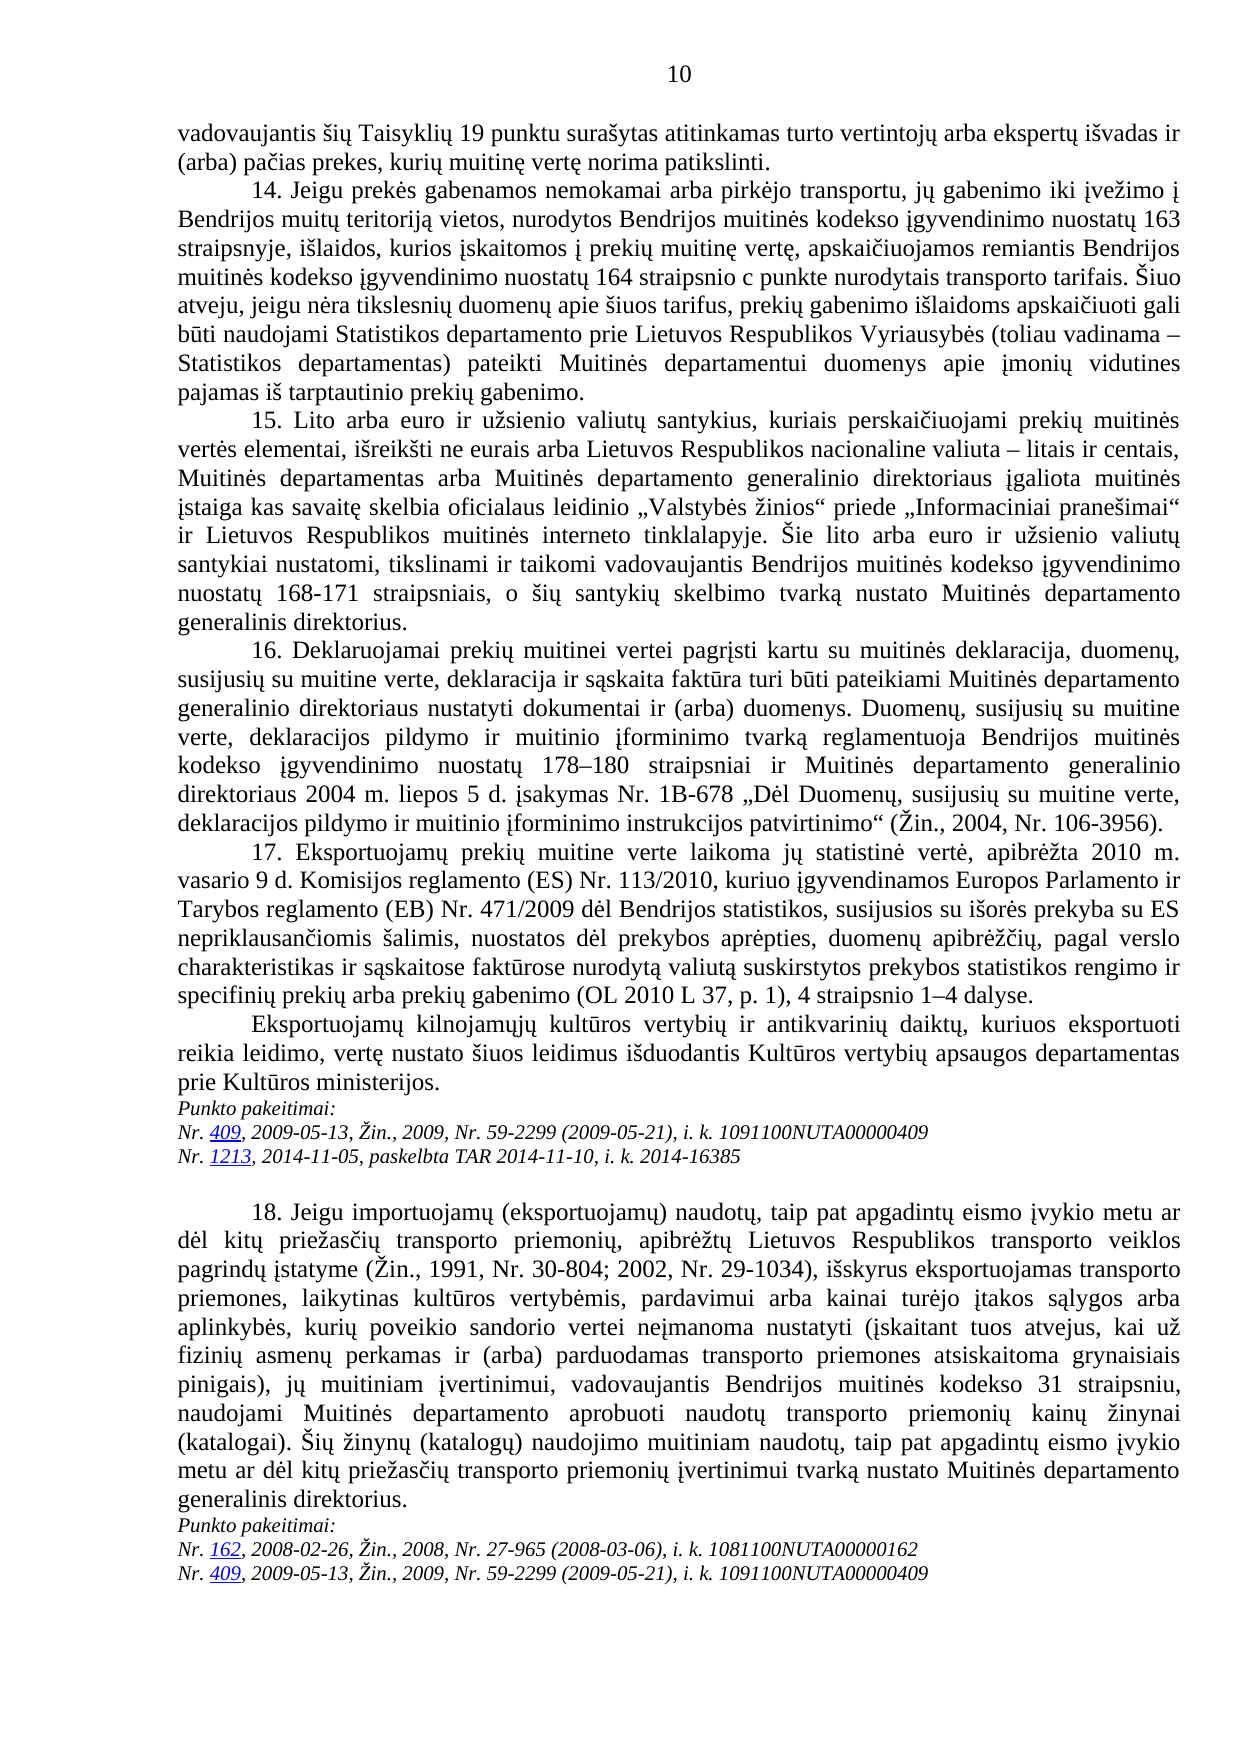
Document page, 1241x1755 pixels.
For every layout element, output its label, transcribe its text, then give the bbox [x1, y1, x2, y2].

text Nr. 1213, 2014-11-05, paskelbta TAR 2014-11-10, i. k. 2014-16385 [177, 1144, 1181, 1168]
text Eksportuojamų kilnojamųjų kultūros vertybių ir antikvarinių daiktų, kuriuos eksportuoti reikia leidimo, vertę nustato šiuos leidimus išduodantis Kultūros vertybių apsaugos departamentas prie Kultūros ministerijos. [177, 1009, 1181, 1096]
text Punkto pakeitimai: [177, 1513, 1181, 1537]
text 15. Lito arba euro ir užsienio valiutų santykius, kuriais perskaičiuojami prekių muitinės vertės elementai, išreikšti ne eurais arba Lietuvos Respublikos nacionaline valiuta – litais ir centais, Muitinės departamentas arba Muitinės departamento generalinio direktoriaus įgaliota muitinės įstaiga kas savaitę skelbia oficialaus leidinio „Valstybės žinios“ priede „Informaciniai pranešimai“ ir Lietuvos Respublikos muitinės interneto tinklalapyje. Šie lito arba euro ir užsienio valiutų santykiai nustatomi, tikslinami ir taikomi vadovaujantis Bendrijos muitinės kodekso įgyvendinimo nuostatų 168-171 straipsniais, o šių santykių skelbimo tvarką nustato Muitinės departamento generalinis direktorius. [177, 406, 1181, 636]
text 16. Deklaruojamai prekių muitinei vertei pagrįsti kartu su muitinės deklaracija, duomenų, susijusių su muitine verte, deklaracija ir sąskaita faktūra turi būti pateikiami Muitinės departamento generalinio direktoriaus nustatyti dokumentai ir (arba) duomenys. Duomenų, susijusių su muitine verte, deklaracijos pildymo ir muitinio įforminimo tvarką reglamentuoja Bendrijos muitinės kodekso įgyvendinimo nuostatų 178–180 straipsniai ir Muitinės departamento generalinio direktoriaus 2004 m. liepos 5 d. įsakymas Nr. 1B-678 „Dėl Duomenų, susijusių su muitine verte, deklaracijos pildymo ir muitinio įforminimo instrukcijos patvirtinimo“ (Žin., 2004, Nr. 106-3956). [177, 636, 1181, 837]
text 14. Jeigu prekės gabenamos nemokamai arba pirkėjo transportu, jų gabenimo iki įvežimo į Bendrijos muitų teritoriją vietos, nurodytos Bendrijos muitinės kodekso įgyvendinimo nuostatų 163 straipsnyje, išlaidos, kurios įskaitomos į prekių muitinę vertę, apskaičiuojamos remiantis Bendrijos muitinės kodekso įgyvendinimo nuostatų 164 straipsnio c punkte nurodytais transporto tarifais. Šiuo atveju, jeigu nėra tikslesnių duomenų apie šiuos tarifus, prekių gabenimo išlaidoms apskaičiuoti gali būti naudojami Statistikos departamento prie Lietuvos Respublikos Vyriausybės (toliau vadinama – Statistikos departamentas) pateikti Muitinės departamentui duomenys apie įmonių vidutines pajamas iš tarptautinio prekių gabenimo. [177, 176, 1181, 406]
text Punkto pakeitimai: [177, 1096, 1181, 1120]
text 17. Eksportuojamų prekių muitine verte laikoma jų statistinė vertė, apibrėžta 2010 m. vasario 9 d. Komisijos reglamento (ES) Nr. 113/2010, kuriuo įgyvendinamos Europos Parlamento ir Tarybos reglamento (EB) Nr. 471/2009 dėl Bendrijos statistikos, susijusios su išorės prekyba su ES nepriklausančiomis šalimis, nuostatos dėl prekybos aprėpties, duomenų apibrėžčių, pagal verslo charakteristikas ir sąskaitose faktūrose nurodytą valiutą suskirstytos prekybos statistikos rengimo ir specifinių prekių arba prekių gabenimo (OL 2010 L 37, p. 1), 4 straipsnio 1–4 dalyse. [177, 837, 1181, 1009]
text Nr. 162, 2008-02-26, Žin., 2008, Nr. 27-965 (2008-03-06), i. k. 1081100NUTA00000162 [177, 1537, 1181, 1561]
text Nr. 409, 2009-05-13, Žin., 2009, Nr. 59-2299 (2009-05-21), i. k. 1091100NUTA00000409 [177, 1120, 1181, 1144]
text vadovaujantis šių Taisyklių 19 punktu surašytas atitinkamas turto vertintojų arba ekspertų išvadas ir (arba) pačias prekes, kurių muitinę vertę norima patikslinti. [177, 118, 1181, 176]
text 18. Jeigu importuojamų (eksportuojamų) naudotų, taip pat apgadintų eismo įvykio metu ar dėl kitų priežasčių transporto priemonių, apibrėžtų Lietuvos Respublikos transporto veiklos pagrindų įstatyme (Žin., 1991, Nr. 30-804; 2002, Nr. 29-1034), išskyrus eksportuojamas transporto priemones, laikytinas kultūros vertybėmis, pardavimui arba kainai turėjo įtakos sąlygos arba aplinkybės, kurių poveikio sandorio vertei neįmanoma nustatyti (įskaitant tuos atvejus, kai už fizinių asmenų perkamas ir (arba) parduodamas transporto priemones atsiskaitoma grynaisiais pinigais), jų muitiniam įvertinimui, vadovaujantis Bendrijos muitinės kodekso 31 straipsniu, naudojami Muitinės departamento aprobuoti naudotų transporto priemonių kainų žinynai (katalogai). Šių žinynų (katalogų) naudojimo muitiniam naudotų, taip pat apgadintų eismo įvykio metu ar dėl kitų priežasčių transporto priemonių įvertinimui tvarką nustato Muitinės departamento generalinis direktorius. [177, 1197, 1181, 1513]
text Nr. 409, 2009-05-13, Žin., 2009, Nr. 59-2299 (2009-05-21), i. k. 1091100NUTA00000409 [177, 1561, 1181, 1585]
